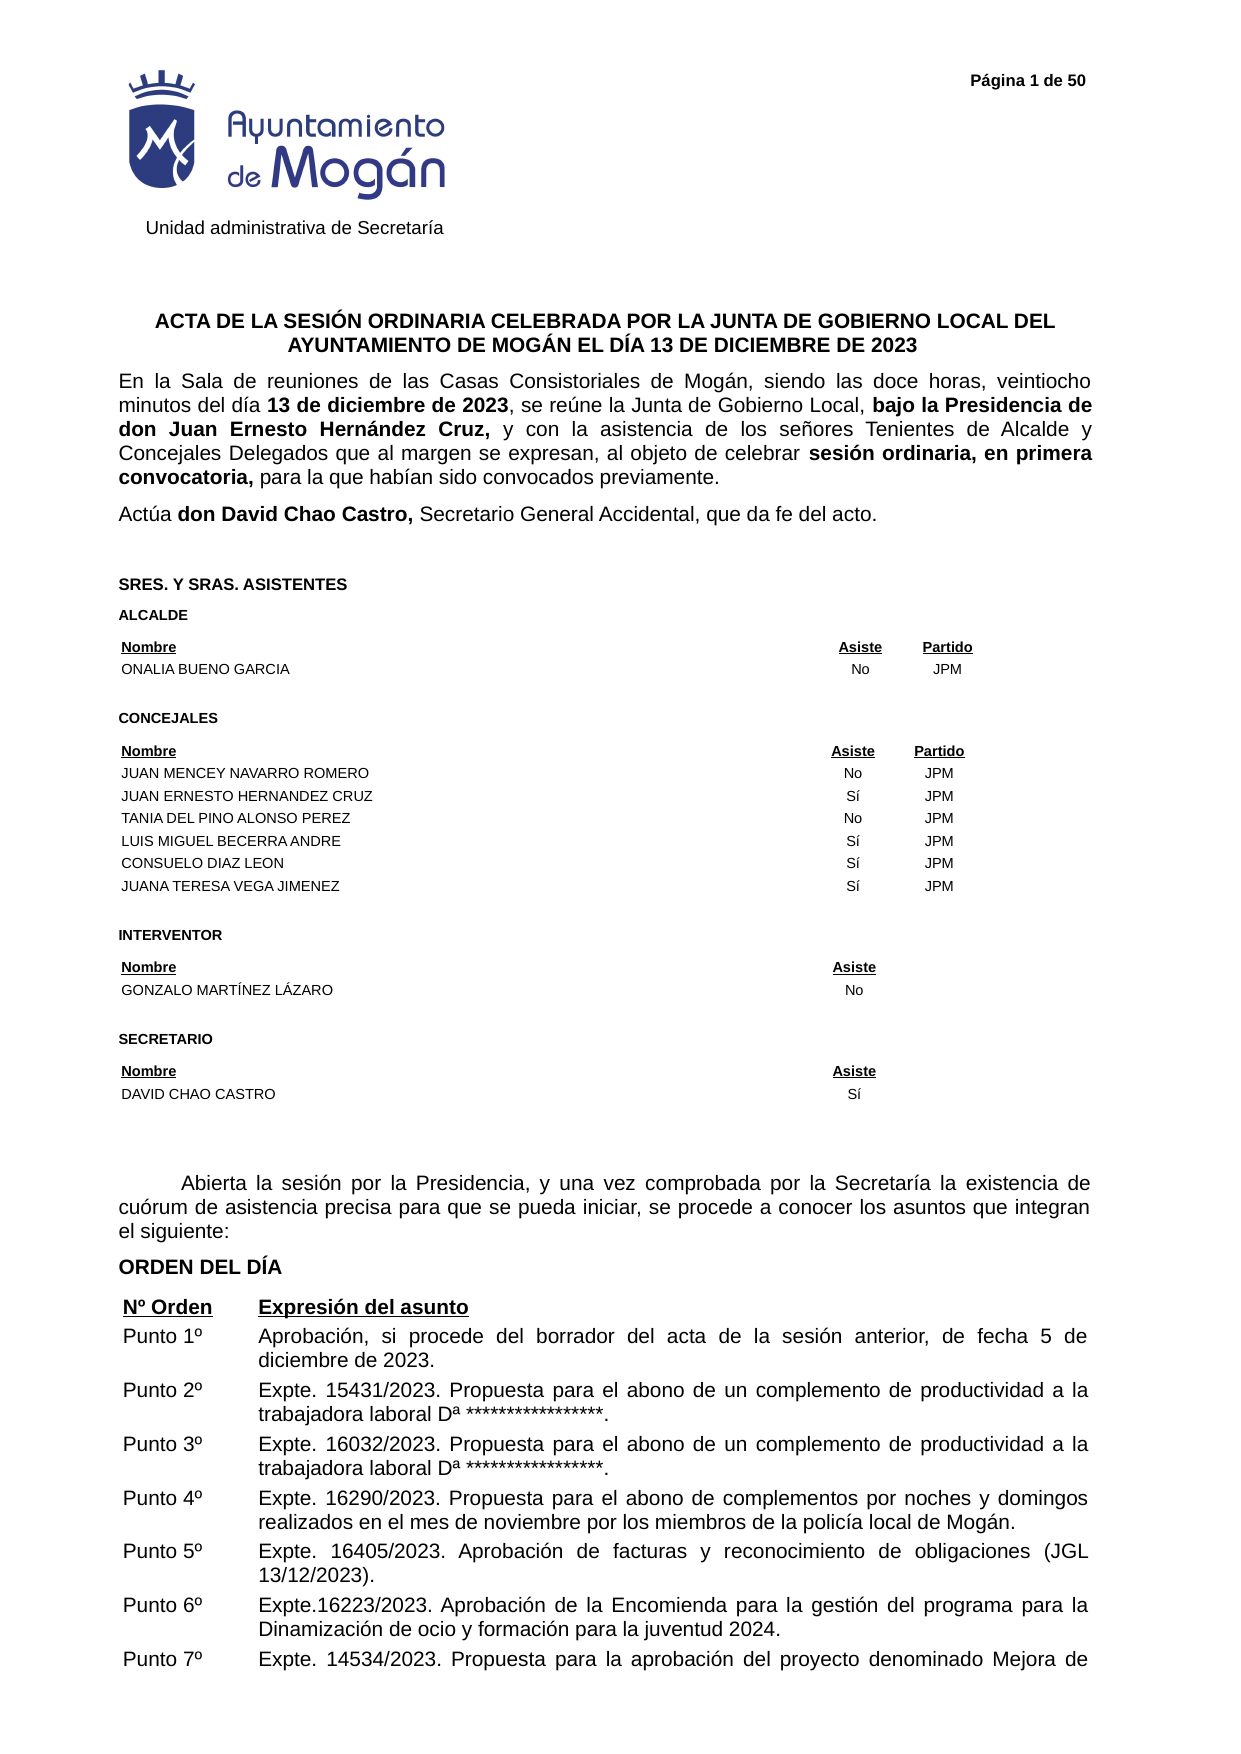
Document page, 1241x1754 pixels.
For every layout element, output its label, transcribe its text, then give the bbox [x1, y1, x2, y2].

table_cell ONALIA BUENO GARCIA [118, 658, 817, 681]
table_cell Punto 3º [120, 1429, 255, 1483]
table_cell Sí [811, 1083, 897, 1105]
table_cell Expte. 15431/2023. Propuesta para el abono de un complemento de productividad a la trabajadora laboral Dª *****************. [255, 1375, 1092, 1429]
text SECRETARIO [118, 1031, 1092, 1047]
table_cell LUIS MIGUEL BECERRA ANDRE [118, 830, 809, 852]
table_cell JPM [896, 875, 982, 897]
text Actúa don David Chao Castro, Secretario General Accidental, que da fe del acto. [118, 502, 1092, 526]
table_cell Sí [810, 875, 896, 897]
table_cell CONSUELO DIAZ LEON [118, 852, 809, 875]
text ALCALDE [118, 606, 1092, 623]
table_cell JPM [896, 830, 982, 852]
table_cell JUAN ERNESTO HERNANDEZ CRUZ [118, 785, 809, 807]
table_header Partido [897, 1060, 984, 1082]
text ACTA DE LA SESIÓN ORDINARIA CELEBRADA POR LA JUNTA DE GOBIERNO LOCAL DEL AYUNTAMIENTO DE MOGÁN EL DÍA 13 DE DICIEMBRE DE 2023 [118, 309, 1092, 357]
text En la Sala de reuniones de las Casas Consistoriales de Mogán, siendo las doce horas, veintiocho minutos del día 13 de diciembre de 2023, se reúne la Junta de Gobierno Local, bajo la Presidencia de don Juan Ernesto Hernández Cruz, y con la asistencia de los señores Tenientes de Alcalde y Concejales Delegados que al margen se expresan, al objeto de celebrar sesión ordinaria, en primera convocatoria, para la que habían sido convocados previamente. [118, 369, 1092, 489]
table_cell No [811, 979, 897, 1001]
table_cell Punto 2º [120, 1375, 255, 1429]
table_cell Aprobación, si procede del borrador del acta de la sesión anterior, de fecha 5 de diciembre de 2023. [255, 1321, 1092, 1375]
text INTERVENTOR [118, 927, 1092, 943]
table_header Asiste [817, 636, 904, 658]
table_cell Expte. 16290/2023. Propuesta para el abono de complementos por noches y domingos realizados en el mes de noviembre por los miembros de la policía local de Mogán. [255, 1483, 1092, 1536]
text SRES. Y SRAS. ASISTENTES [118, 574, 1092, 594]
table_cell JPM [896, 762, 982, 784]
table_cell Expte. 16032/2023. Propuesta para el abono de un complemento de productividad a la trabajadora laboral Dª *****************. [255, 1429, 1092, 1483]
table_cell JUANA TERESA VEGA JIMENEZ [118, 875, 809, 897]
text CONCEJALES [118, 710, 1092, 727]
text Abierta la sesión por la Presidencia, y una vez comprobada por la Secretaría la existencia de cuórum de asistencia precisa para que se pueda iniciar, se procede a conocer los asuntos que integran el siguiente: [118, 1171, 1092, 1243]
table_cell DAVID CHAO CASTRO [118, 1083, 811, 1105]
table_cell Sí [810, 785, 896, 807]
table_header Asiste [810, 739, 896, 762]
table_cell JPM [896, 807, 982, 830]
table_cell . [897, 979, 984, 1001]
table_cell Punto 4º [120, 1483, 255, 1536]
table_cell JPM [896, 785, 982, 807]
table_cell GONZALO MARTÍNEZ LÁZARO [118, 979, 811, 1001]
table_cell Punto 1º [120, 1321, 255, 1375]
table_cell Expte. 16405/2023. Aprobación de facturas y reconocimiento de obligaciones (JGL 13/12/2023). [255, 1536, 1092, 1590]
table_cell JPM [896, 852, 982, 875]
table_cell Sí [810, 830, 896, 852]
table_header Nombre [118, 1060, 811, 1082]
table_header Nombre [118, 636, 817, 658]
table_cell JPM [904, 658, 991, 681]
table_cell Punto 5º [120, 1536, 255, 1590]
table_header Partido [904, 636, 991, 658]
table_header Asiste [811, 1060, 897, 1082]
table_cell Expte.16223/2023. Aprobación de la Encomienda para la gestión del programa para la Dinamización de ocio y formación para la juventud 2024. [255, 1590, 1092, 1644]
table_header Partido [896, 739, 982, 762]
table_cell Punto 6º [120, 1590, 255, 1644]
table_cell Expte. 14534/2023. Propuesta para la aprobación del proyecto denominado Mejora de [255, 1644, 1092, 1674]
table_cell Punto 7º [120, 1644, 255, 1674]
text ORDEN DEL DÍA [118, 1255, 1092, 1279]
table_header Expresión del asunto [255, 1292, 1092, 1321]
table_cell . [897, 1083, 984, 1105]
table_header Asiste [811, 956, 897, 979]
table_cell TANIA DEL PINO ALONSO PEREZ [118, 807, 809, 830]
table_cell JUAN MENCEY NAVARRO ROMERO [118, 762, 809, 784]
table_cell Sí [810, 852, 896, 875]
table_header Nº Orden [120, 1292, 255, 1321]
table_header Partido [897, 956, 984, 979]
table_cell No [810, 762, 896, 784]
table_header Nombre [118, 739, 809, 762]
table_cell No [810, 807, 896, 830]
table_header Nombre [118, 956, 811, 979]
picture [128, 70, 445, 206]
table_cell No [817, 658, 904, 681]
